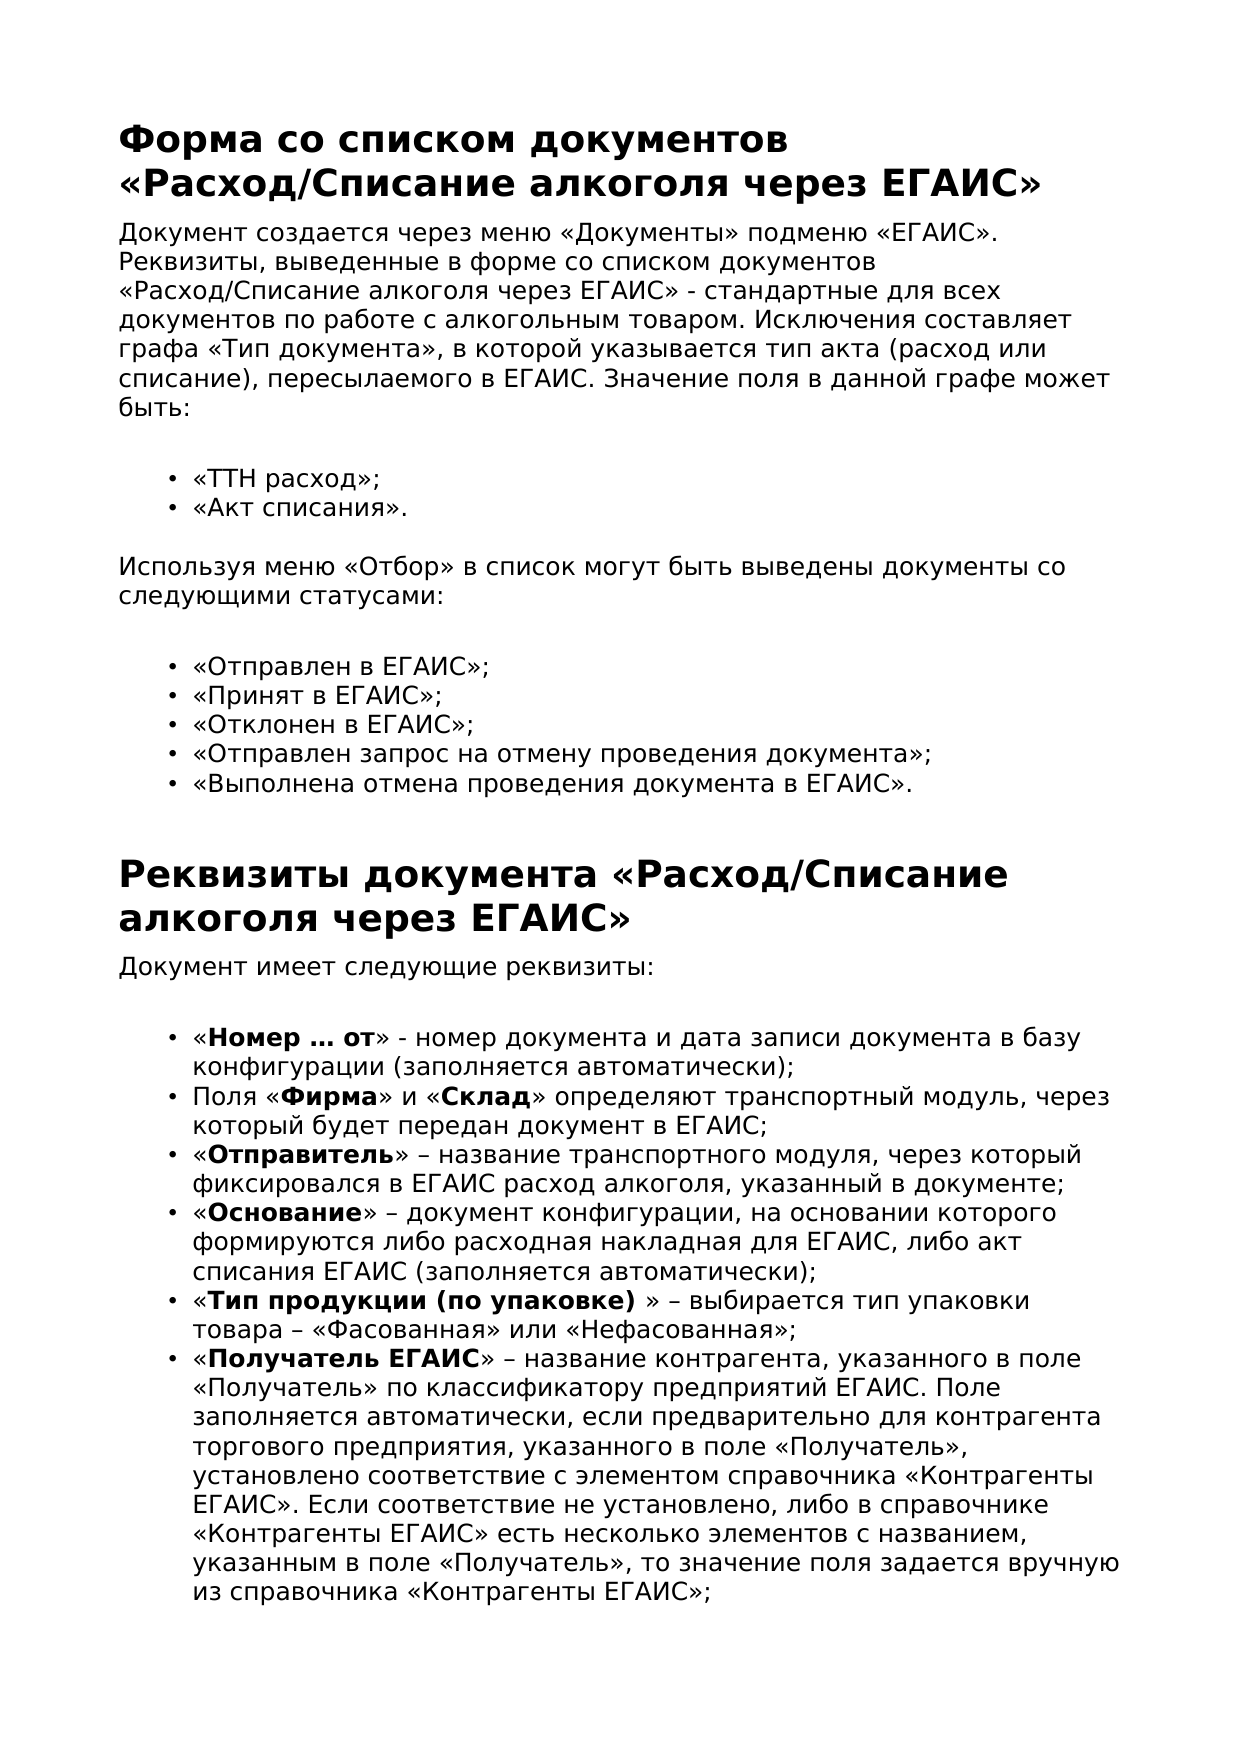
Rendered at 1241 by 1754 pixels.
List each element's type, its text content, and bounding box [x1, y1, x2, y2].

list «Отправлен в ЕГАИС»; [177, 652, 1122, 681]
subtitle Реквизиты документа «Расход/Списание алкоголя через ЕГАИС» [118, 852, 1122, 940]
list «Номер … от» - номер документа и дата записи документа в базу конфигурации (заполняется автоматически); [177, 1023, 1122, 1082]
list «Тип продукции (по упаковке) » – выбирается тип упаковки товара – «Фасованная» или «Нефасованная»; [177, 1286, 1122, 1344]
list «ТТН расход»; [177, 464, 1122, 493]
list «Отправитель» – название транспортного модуля, через который фиксировался в ЕГАИС расход алкоголя, указанный в документе; [177, 1140, 1122, 1198]
text Документ создается через меню «Документы» подменю «ЕГАИС». Реквизиты, выведенные в форме со списком документов «Расход/Списание алкоголя через ЕГАИС» - стандартные для всех документов по работе с алкогольным товаром. Исключения составляет графа «Тип документа», в которой указывается тип акта (расход или списание), пересылаемого в ЕГАИС. Значение поля в данной графе может быть: [118, 218, 1122, 422]
list Поля «Фирма» и «Склад» определяют транспортный модуль, через который будет передан документ в ЕГАИС; [177, 1082, 1122, 1140]
list «Отклонен в ЕГАИС»; [177, 711, 1122, 740]
list «Получатель ЕГАИС» – название контрагента, указанного в поле «Получатель» по классификатору предприятий ЕГАИС. Поле заполняется автоматически, если предварительно для контрагента торгового предприятия, указанного в поле «Получатель», установлено соответствие с элементом справочника «Контрагенты ЕГАИС». Если соответствие не установлено, либо в справочнике «Контрагенты ЕГАИС» есть несколько элементов с названием, указанным в поле «Получатель», то значение поля задается вручную из справочника «Контрагенты ЕГАИС»; [177, 1344, 1122, 1607]
list «Выполнена отмена проведения документа в ЕГАИС». [177, 769, 1122, 798]
subtitle Форма со списком документов «Расход/Списание алкоголя через ЕГАИС» [118, 118, 1122, 205]
list «Акт списания». [177, 493, 1122, 522]
list «Отправлен запрос на отмену проведения документа»; [177, 740, 1122, 769]
list «Принят в ЕГАИС»; [177, 681, 1122, 711]
text Используя меню «Отбор» в список могут быть выведены документы со следующими статусами: [118, 552, 1122, 610]
list «Основание» – документ конфигурации, на основании которого формируются либо расходная накладная для ЕГАИС, либо акт списания ЕГАИС (заполняется автоматически); [177, 1198, 1122, 1286]
text Документ имеет следующие реквизиты: [118, 952, 1122, 981]
